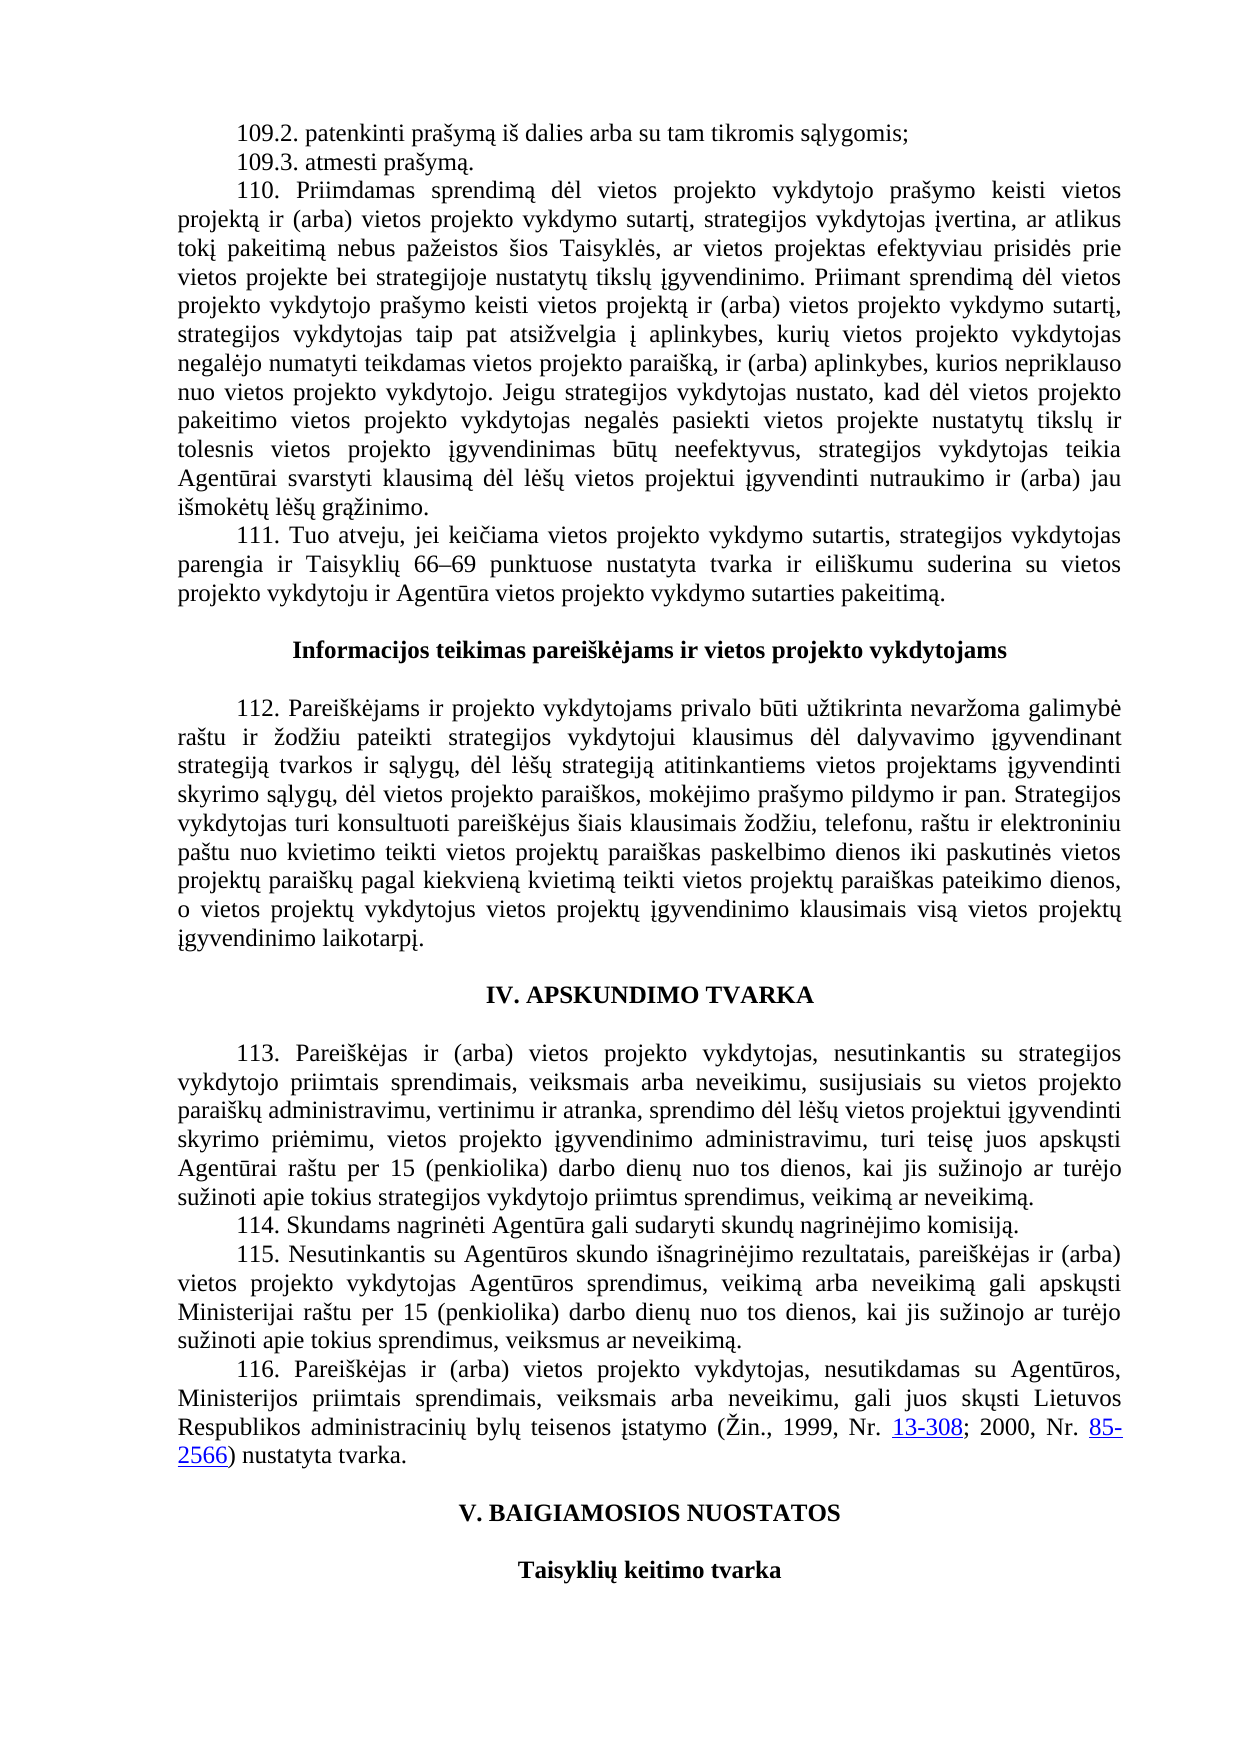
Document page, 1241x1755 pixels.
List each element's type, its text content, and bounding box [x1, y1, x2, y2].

text 109.3. atmesti prašymą. [177, 147, 1122, 176]
text 110. Priimdamas sprendimą dėl vietos projekto vykdytojo prašymo keisti vietos projektą ir (arba) vietos projekto vykdymo sutartį, strategijos vykdytojas įvertina, ar atlikus tokį pakeitimą nebus pažeistos šios Taisyklės, ar vietos projektas efektyviau prisidės prie vietos projekte bei strategijoje nustatytų tikslų įgyvendinimo. Priimant sprendimą dėl vietos projekto vykdytojo prašymo keisti vietos projektą ir (arba) vietos projekto vykdymo sutartį, strategijos vykdytojas taip pat atsižvelgia į aplinkybes, kurių vietos projekto vykdytojas negalėjo numatyti teikdamas vietos projekto paraišką, ir (arba) aplinkybes, kurios nepriklauso nuo vietos projekto vykdytojo. Jeigu strategijos vykdytojas nustato, kad dėl vietos projekto pakeitimo vietos projekto vykdytojas negalės pasiekti vietos projekte nustatytų tikslų ir tolesnis vietos projekto įgyvendinimas būtų neefektyvus, strategijos vykdytojas teikia Agentūrai svarstyti klausimą dėl lėšų vietos projektui įgyvendinti nutraukimo ir (arba) jau išmokėtų lėšų grąžinimo. [177, 176, 1122, 521]
text 112. Pareiškėjams ir projekto vykdytojams privalo būti užtikrinta nevaržoma galimybė raštu ir žodžiu pateikti strategijos vykdytojui klausimus dėl dalyvavimo įgyvendinant strategiją tvarkos ir sąlygų, dėl lėšų strategiją atitinkantiems vietos projektams įgyvendinti skyrimo sąlygų, dėl vietos projekto paraiškos, mokėjimo prašymo pildymo ir pan. Strategijos vykdytojas turi konsultuoti pareiškėjus šiais klausimais žodžiu, telefonu, raštu ir elektroniniu paštu nuo kvietimo teikti vietos projektų paraiškas paskelbimo dienos iki paskutinės vietos projektų paraiškų pagal kiekvieną kvietimą teikti vietos projektų paraiškas pateikimo dienos, o vietos projektų vykdytojus vietos projektų įgyvendinimo klausimais visą vietos projektų įgyvendinimo laikotarpį. [177, 693, 1122, 952]
text 114. Skundams nagrinėti Agentūra gali sudaryti skundų nagrinėjimo komisiją. [177, 1211, 1122, 1239]
text Informacijos teikimas pareiškėjams ir vietos projekto vykdytojams [177, 636, 1122, 664]
text 109.2. patenkinti prašymą iš dalies arba su tam tikromis sąlygomis; [177, 118, 1122, 147]
text 115. Nesutinkantis su Agentūros skundo išnagrinėjimo rezultatais, pareiškėjas ir (arba) vietos projekto vykdytojas Agentūros sprendimus, veikimą arba neveikimą gali apskųsti Ministerijai raštu per 15 (penkiolika) darbo dienų nuo tos dienos, kai jis sužinojo ar turėjo sužinoti apie tokius sprendimus, veiksmus ar neveikimą. [177, 1239, 1122, 1354]
text 116. Pareiškėjas ir (arba) vietos projekto vykdytojas, nesutikdamas su Agentūros, Ministerijos priimtais sprendimais, veiksmais arba neveikimu, gali juos skųsti Lietuvos Respublikos administracinių bylų teisenos įstatymo (Žin., 1999, Nr. 13-308; 2000, Nr. 85-2566) nustatyta tvarka. [177, 1354, 1122, 1469]
text IV. APSKUNDIMO TVARKA [177, 981, 1122, 1009]
text 113. Pareiškėjas ir (arba) vietos projekto vykdytojas, nesutinkantis su strategijos vykdytojo priimtais sprendimais, veiksmais arba neveikimu, susijusiais su vietos projekto paraiškų administravimu, vertinimu ir atranka, sprendimo dėl lėšų vietos projektui įgyvendinti skyrimo priėmimu, vietos projekto įgyvendinimo administravimu, turi teisę juos apskųsti Agentūrai raštu per 15 (penkiolika) darbo dienų nuo tos dienos, kai jis sužinojo ar turėjo sužinoti apie tokius strategijos vykdytojo priimtus sprendimus, veikimą ar neveikimą. [177, 1038, 1122, 1211]
text 111. Tuo atveju, jei keičiama vietos projekto vykdymo sutartis, strategijos vykdytojas parengia ir Taisyklių 66–69 punktuose nustatyta tvarka ir eiliškumu suderina su vietos projekto vykdytoju ir Agentūra vietos projekto vykdymo sutarties pakeitimą. [177, 521, 1122, 607]
text V. BAIGIAMOSIOS NUOSTATOS [177, 1498, 1122, 1527]
text Taisyklių keitimo tvarka [177, 1556, 1122, 1584]
